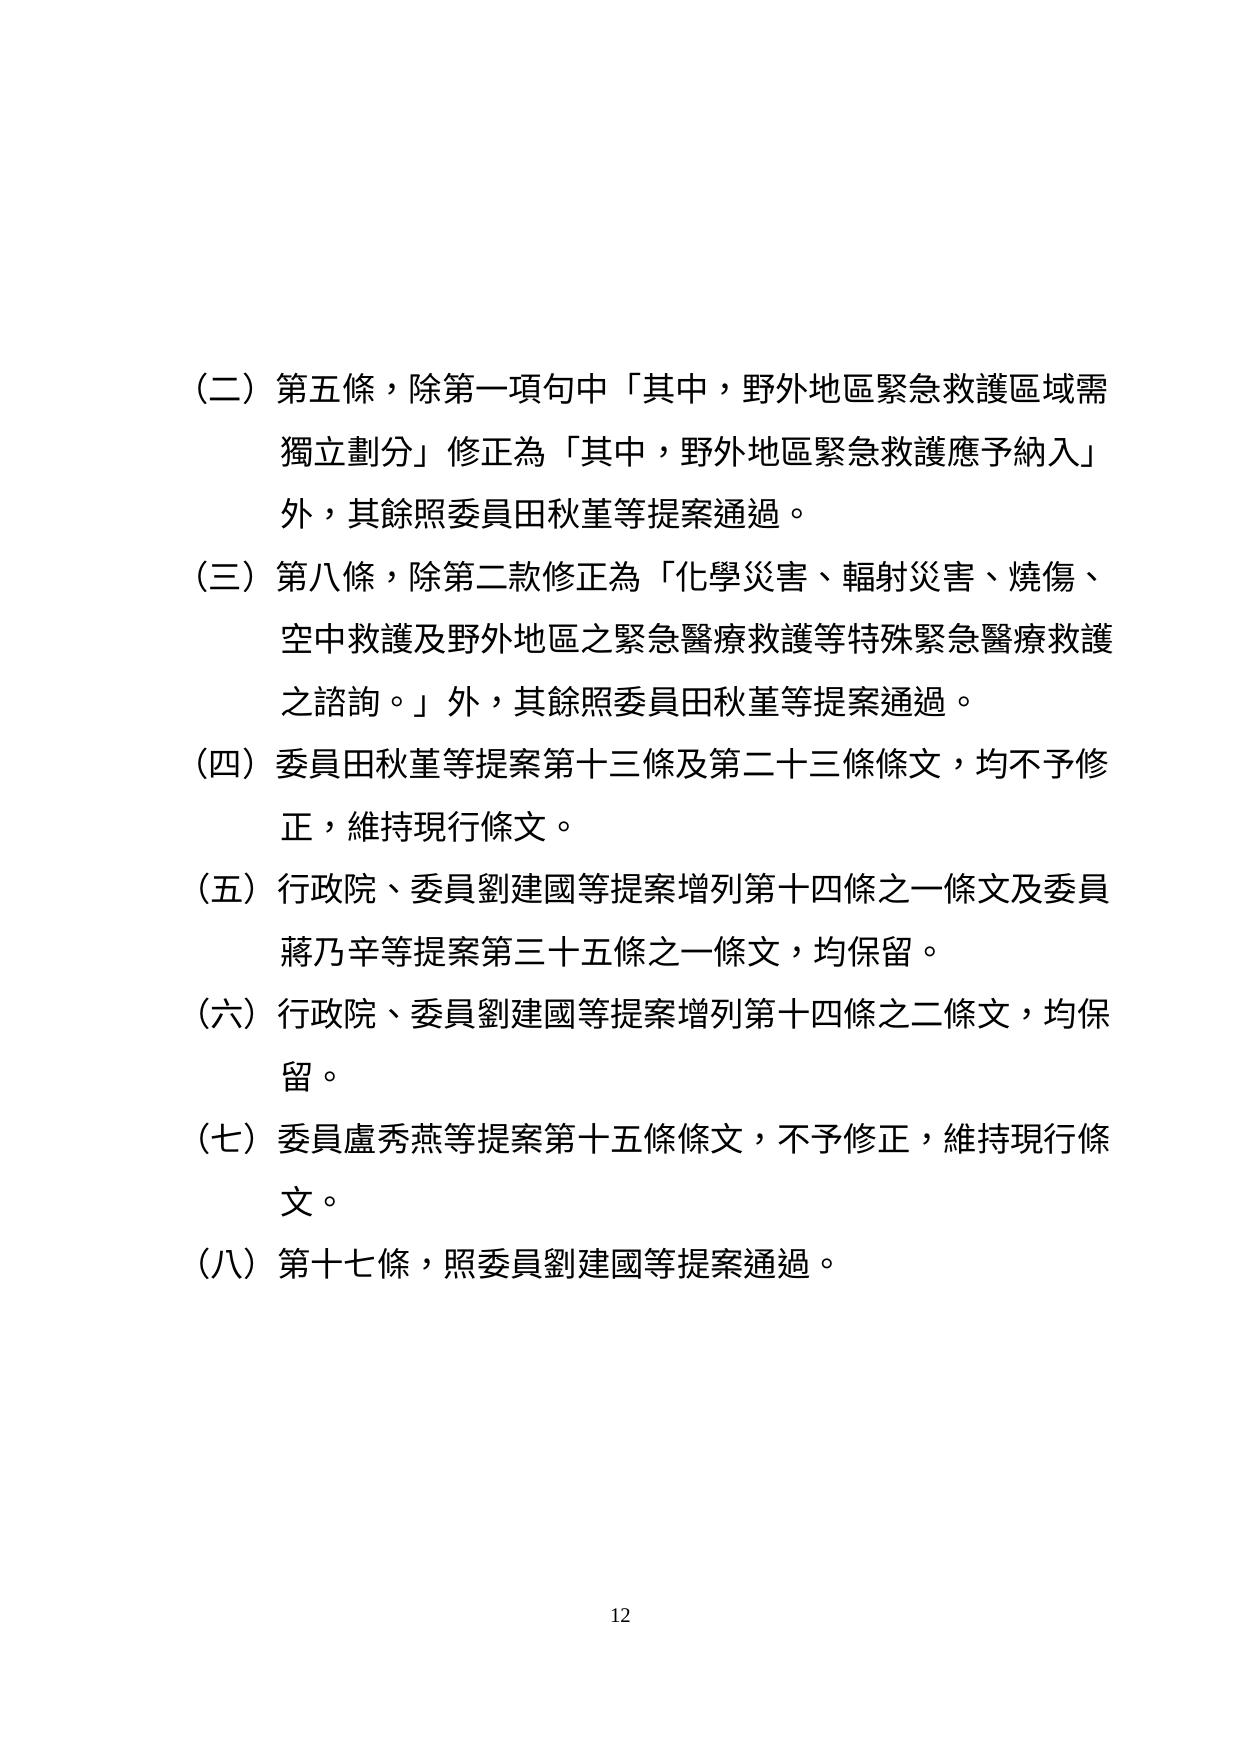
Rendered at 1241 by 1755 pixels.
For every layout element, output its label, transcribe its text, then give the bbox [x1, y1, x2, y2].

text （二）第五條，除第一項句中「其中，野外地區緊急救護區域需獨立劃分」修正為「其中，野外地區緊急救護應予納入」外，其餘照委員田秋堇等提案通過。 [175, 346, 1122, 533]
text （七）委員盧秀燕等提案第十五條條文，不予修正，維持現行條文。 [177, 1096, 1122, 1221]
text （四）委員田秋堇等提案第十三條及第二十三條條文，均不予修正，維持現行條文。 [175, 721, 1122, 846]
text （三）第八條，除第二款修正為「化學災害、輻射災害、燒傷、空中救護及野外地區之緊急醫療救護等特殊緊急醫療救護之諮詢。」外，其餘照委員田秋堇等提案通過。 [175, 533, 1122, 721]
text （六）行政院、委員劉建國等提案增列第十四條之二條文，均保留。 [177, 971, 1122, 1096]
text （五）行政院、委員劉建國等提案增列第十四條之一條文及委員蔣乃辛等提案第三十五條之一條文，均保留。 [177, 846, 1122, 971]
text （八）第十七條，照委員劉建國等提案通過。 [177, 1221, 1122, 1283]
